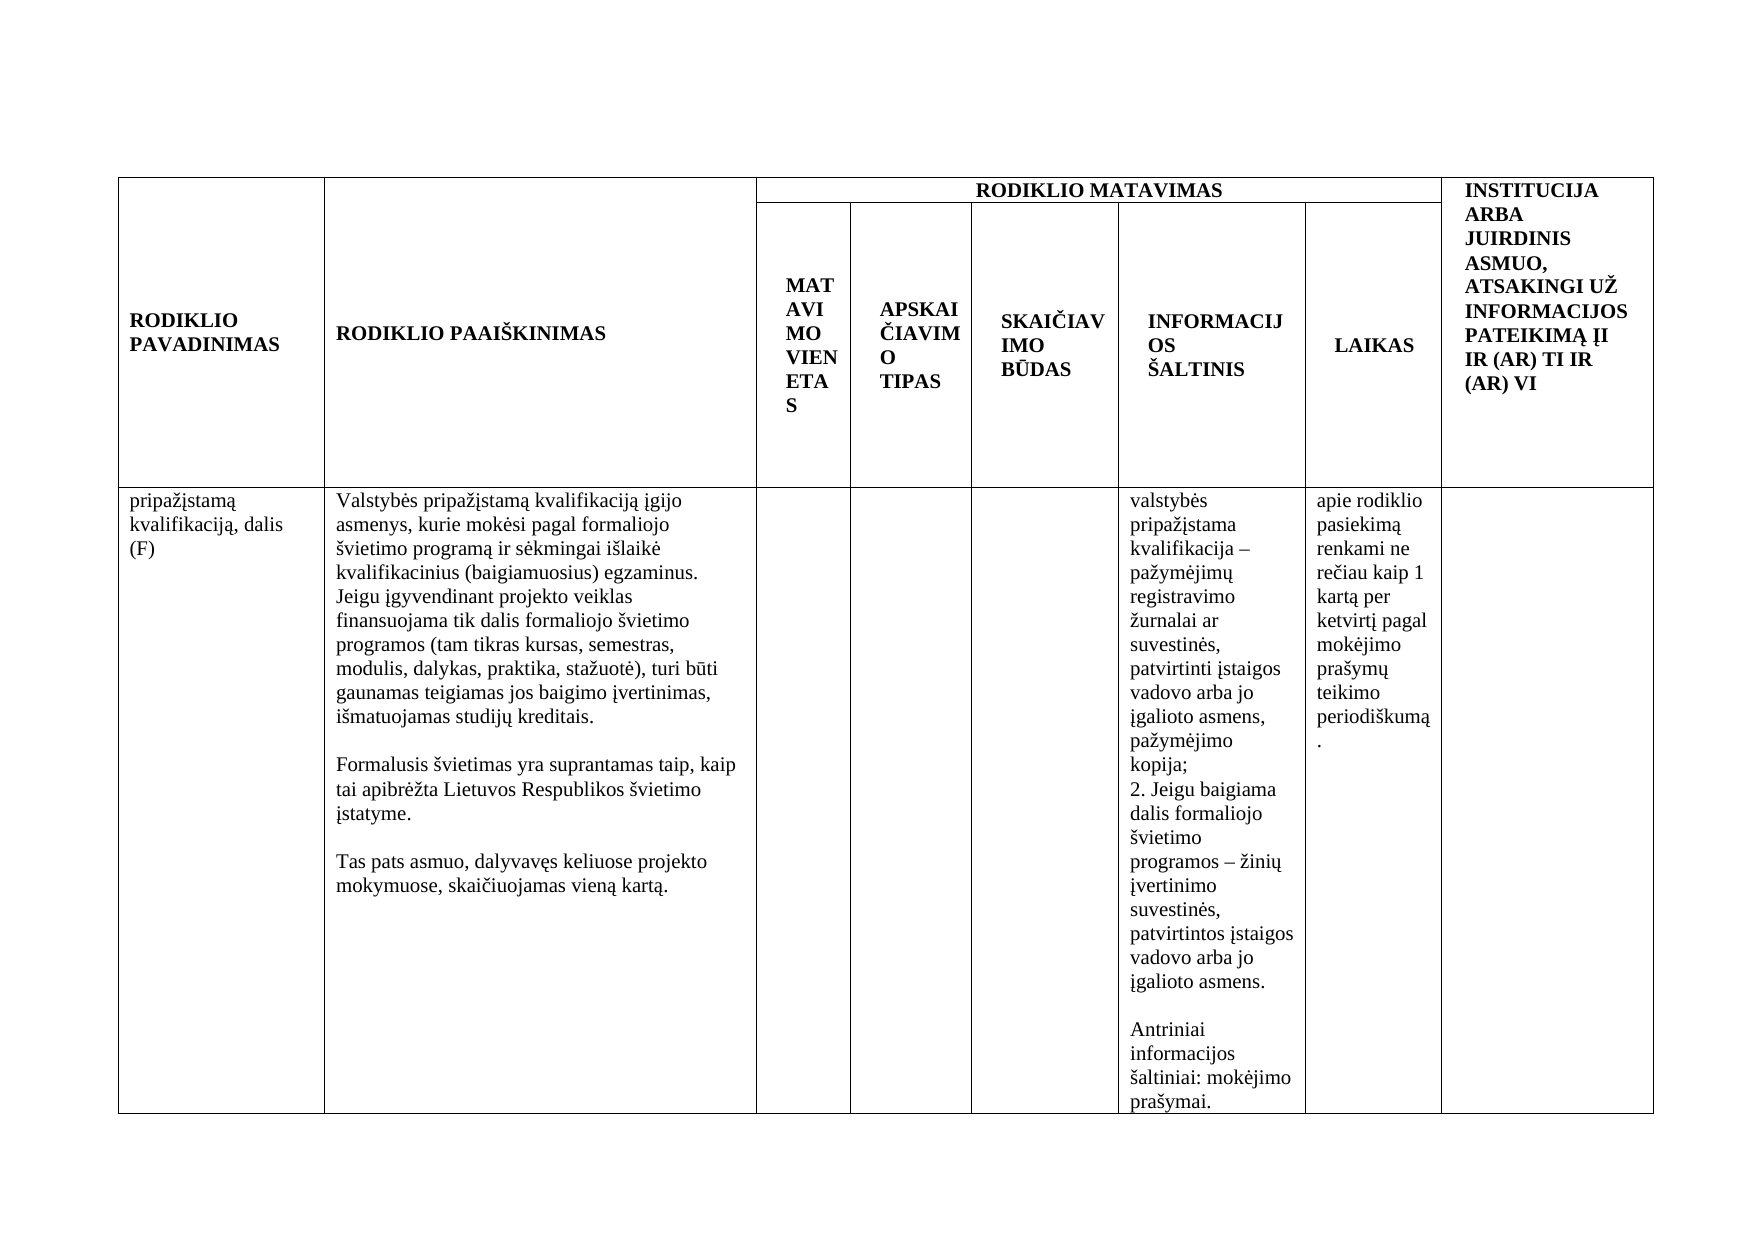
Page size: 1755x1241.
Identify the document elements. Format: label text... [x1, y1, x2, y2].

table_header Institucija arba juirdinis asmuo, atsakingi už informacijos pateikimą įI ir (ar) tI ir (ar) vI [1442, 178, 1653, 487]
table_cell LAIKAS [1306, 203, 1441, 487]
table_cell APSKAIČIAVIMO TIPAS [851, 203, 971, 487]
table_cell INFORMACIJOS ŠALTINIS [1119, 203, 1305, 487]
table_cell Valstybės pripažįstamą kvalifikaciją įgijo asmenys, kurie mokėsi pagal formaliojo švietimo programą ir sėkmingai išlaikė kvalifikacinius (baigiamuosius) egzaminus. Jeigu įgyvendinant projekto veiklas finansuojama tik dalis formaliojo švietimo programos (tam tikras kursas, semestras, modulis, dalykas, praktika, stažuotė), turi būti gaunamas teigiamas jos baigimo įvertinimas, išmatuojamas studijų kreditais. Formalusis švietimas yra suprantamas taip, kaip tai apibrėžta Lietuvos Respublikos švietimo įstatyme. Tas pats asmuo, dalyvavęs keliuose projekto mokymuose, skaičiuojamas vieną kartą. [325, 488, 756, 1113]
table_cell SKAIČIAVIMO BŪDAS [972, 203, 1118, 487]
table_cell [972, 488, 1118, 1113]
table_cell MATAVIMO VIENETAS [757, 203, 850, 487]
table_cell [851, 488, 971, 1113]
table_cell [757, 488, 850, 1113]
table_cell valstybės pripažįstama kvalifikacija – pažymėjimų registravimo žurnalai ar suvestinės, patvirtinti įstaigos vadovo arba jo įgalioto asmens, pažymėjimo kopija; 2. Jeigu baigiama dalis formaliojo švietimo programos – žinių įvertinimo suvestinės, patvirtintos įstaigos vadovo arba jo įgalioto asmens. Antriniai informacijos šaltiniai: mokėjimo prašymai. [1119, 488, 1305, 1113]
table_header RODIKLIO PAAIŠKINIMAS [325, 178, 756, 487]
table_cell apie rodiklio pasiekimą renkami ne rečiau kaip 1 kartą per ketvirtį pagal mokėjimo prašymų teikimo periodiškumą. [1306, 488, 1441, 1113]
table_cell pripažįstamą kvalifikaciją, dalis (F) [119, 488, 324, 1113]
table_header RODIKLIO PAVADINIMAS [119, 178, 324, 487]
table_cell [1442, 488, 1653, 1113]
table_header RODIKLIO MATAVIMAS [757, 178, 1441, 202]
